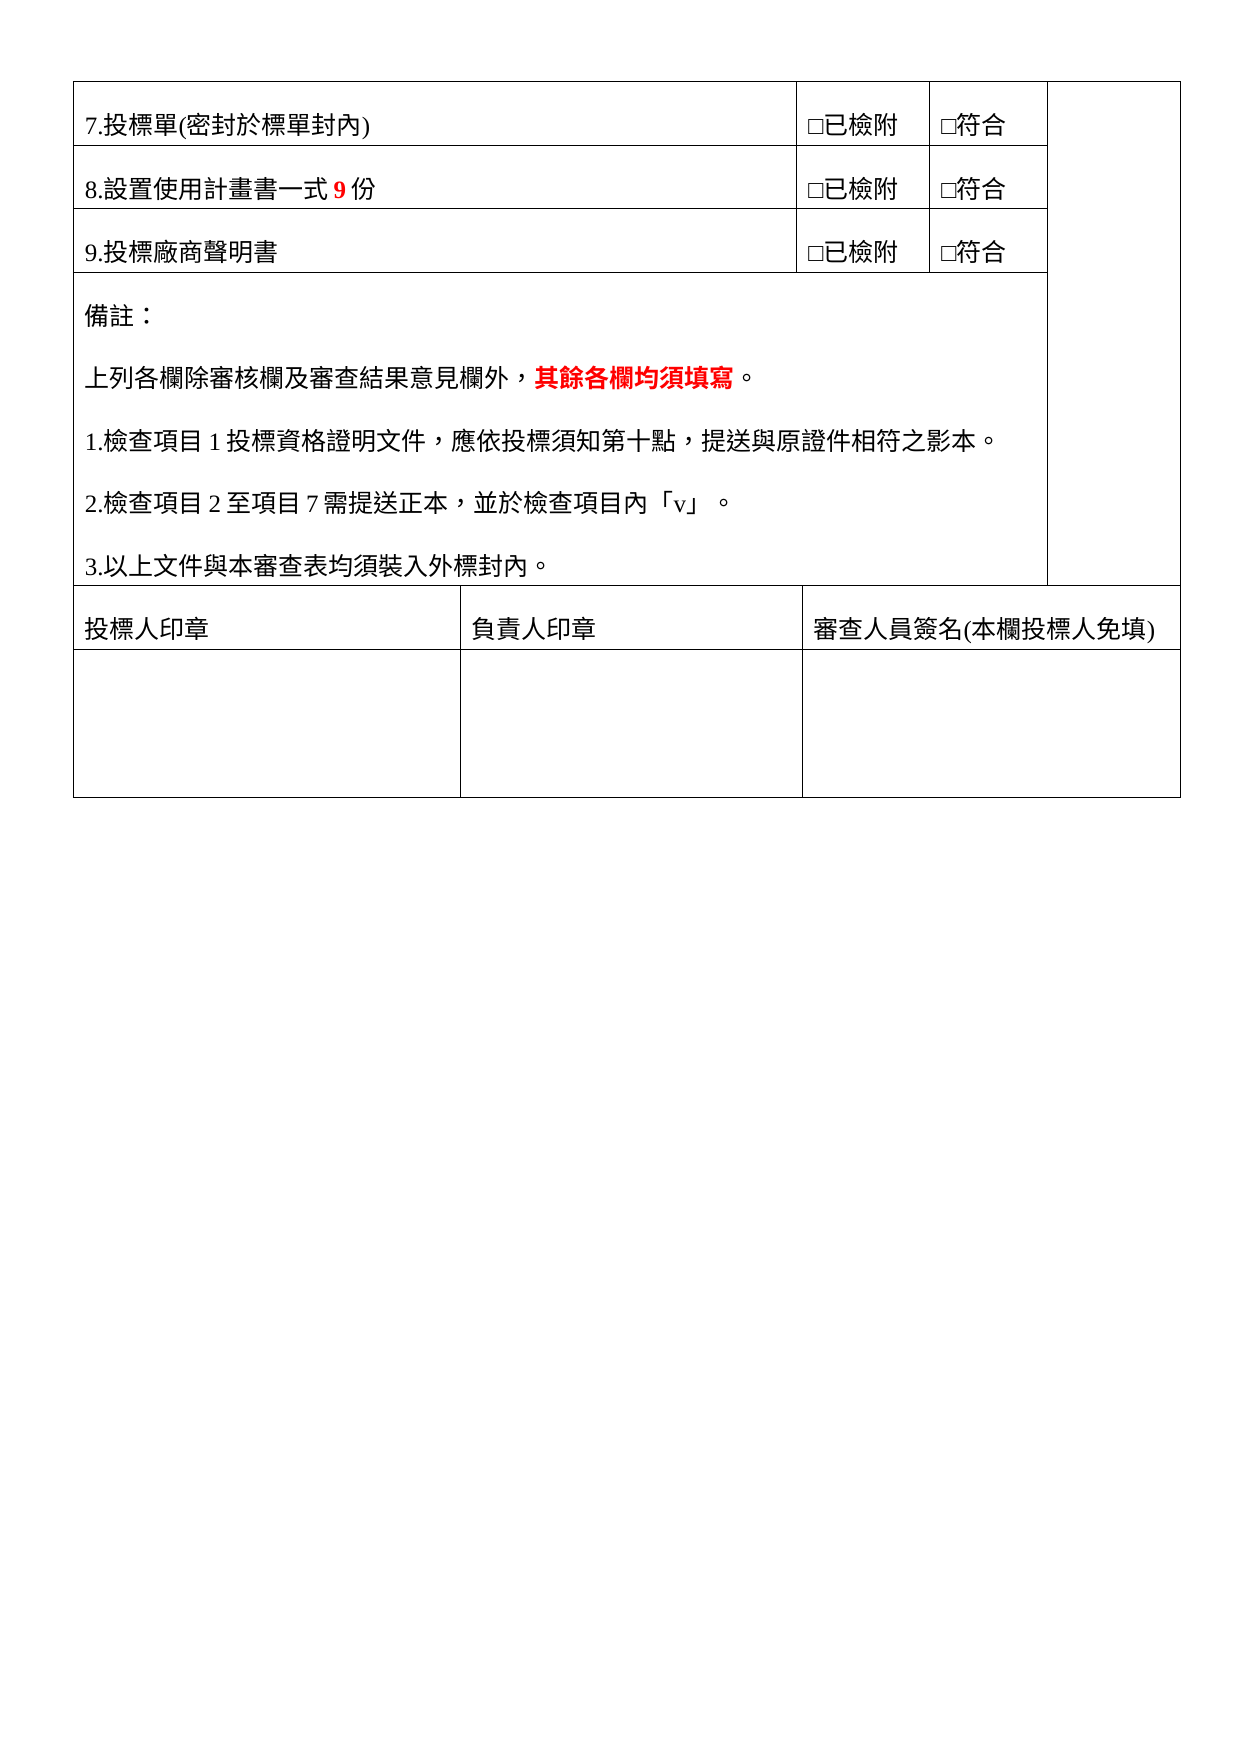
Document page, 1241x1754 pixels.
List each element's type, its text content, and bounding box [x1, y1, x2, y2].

table_cell 投標人印章 [74, 586, 460, 649]
table_cell [1048, 82, 1180, 585]
table_cell 9.投標廠商聲明書 [74, 209, 796, 272]
table_cell □符合 [930, 146, 1047, 208]
table_cell 審查人員簽名(本欄投標人免填) [803, 586, 1180, 649]
table_cell [74, 650, 460, 797]
table_cell □符合 [930, 82, 1047, 144]
table_cell □已檢附 [797, 82, 929, 144]
table_cell [461, 650, 802, 797]
table_cell 8.設置使用計畫書一式9份 [74, 146, 796, 208]
table_cell □符合 [930, 209, 1047, 272]
table_cell □已檢附 [797, 146, 929, 208]
table_cell 備註： 上列各欄除審核欄及審查結果意見欄外，其餘各欄均須填寫。 1.檢查項目1投標資格證明文件，應依投標須知第十點，提送與原證件相符之影本。 2.檢查項目2至項目7需提送正本，並於檢查項目內「v」。 3.以上文件與本審查表均須裝入外標封內。 [74, 273, 1047, 585]
table_cell 7.投標單(密封於標單封內) [74, 82, 796, 144]
table_cell [803, 650, 1180, 797]
table_cell □已檢附 [797, 209, 929, 272]
table_cell 負責人印章 [461, 586, 802, 649]
